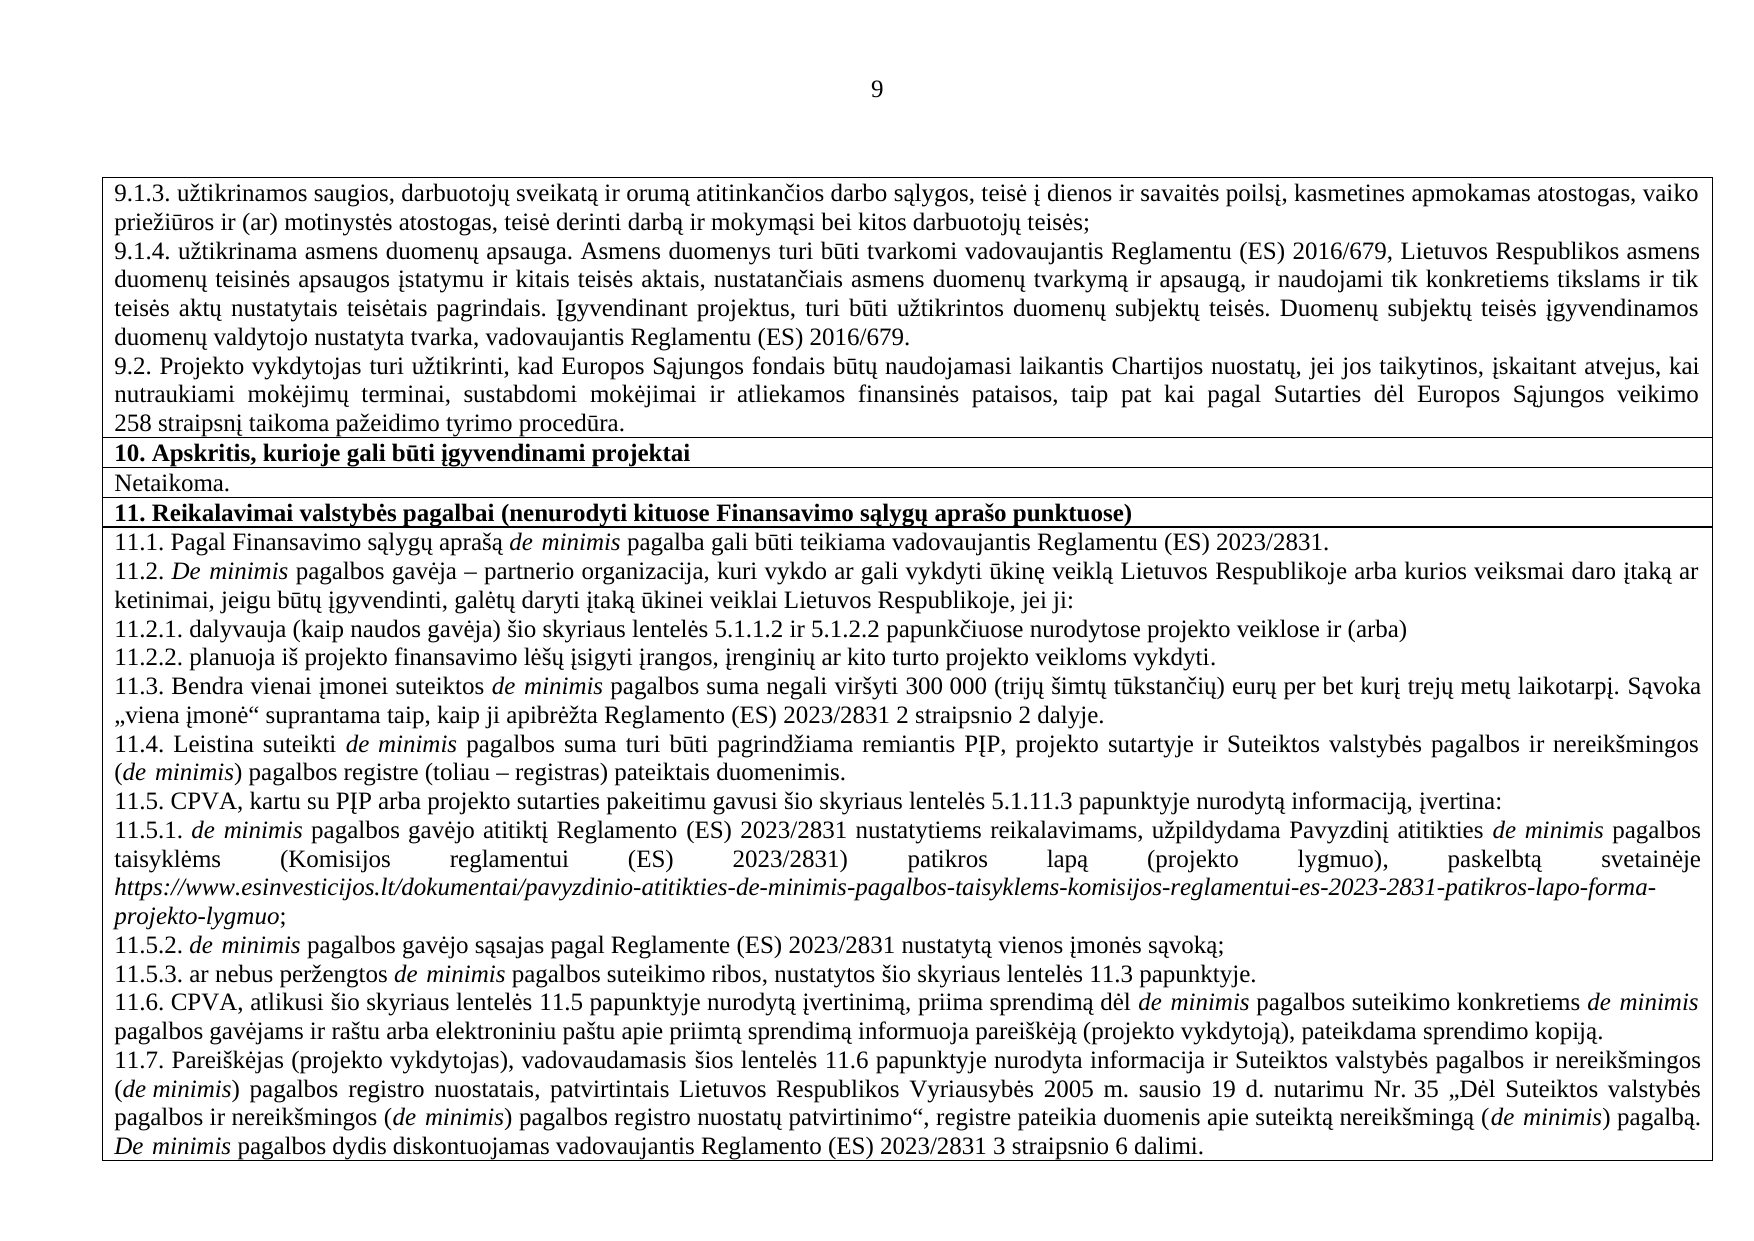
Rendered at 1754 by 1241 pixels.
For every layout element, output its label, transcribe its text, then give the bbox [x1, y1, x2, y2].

table_cell 11. Reikalavimai valstybės pagalbai (nenurodyti kituose Finansavimo sąlygų aprašo punktuose) [103, 498, 1712, 526]
table_cell 10. Apskritis, kurioje gali būti įgyvendinami projektai [103, 438, 1712, 467]
table_cell 11.1. Pagal Finansavimo sąlygų aprašą de minimis pagalba gali būti teikiama vadovaujantis Reglamentu (ES) 2023/2831. 11.2. De minimis pagalbos gavėja – partnerio organizacija, kuri vykdo ar gali vykdyti ūkinę veiklą Lietuvos Respublikoje arba kurios veiksmai daro įtaką ar ketinimai, jeigu būtų įgyvendinti, galėtų daryti įtaką ūkinei veiklai Lietuvos Respublikoje, jei ji: 11.2.1. dalyvauja (kaip naudos gavėja) šio skyriaus lentelės 5.1.1.2 ir 5.1.2.2 papunkčiuose nurodytose projekto veiklose ir (arba) 11.2.2. planuoja iš projekto finansavimo lėšų įsigyti įrangos, įrenginių ar kito turto projekto veikloms vykdyti. 11.3. Bendra vienai įmonei suteiktos de minimis pagalbos suma negali viršyti 300 000 (trijų šimtų tūkstančių) eurų per bet kurį trejų metų laikotarpį. Sąvoka „viena įmonė“ suprantama taip, kaip ji apibrėžta Reglamento (ES) 2023/2831 2 straipsnio 2 dalyje. 11.4. Leistina suteikti de minimis pagalbos suma turi būti pagrindžiama remiantis PĮP, projekto sutartyje ir Suteiktos valstybės pagalbos ir nereikšmingos (de minimis) pagalbos registre (toliau – registras) pateiktais duomenimis. 11.5. CPVA, kartu su PĮP arba projekto sutarties pakeitimu gavusi šio skyriaus lentelės 5.1.11.3 papunktyje nurodytą informaciją, įvertina: 11.5.1. de minimis pagalbos gavėjo atitiktį Reglamento (ES) 2023/2831 nustatytiems reikalavimams, užpildydama Pavyzdinį atitikties de minimis pagalbos taisyklėms (Komisijos reglamentui (ES) 2023/2831) patikros lapą (projekto lygmuo), paskelbtą svetainėje https://www.esinvesticijos.lt/dokumentai/pavyzdinio-atitikties-de-minimis-pagalbos-taisyklems-komisijos-reglamentui-es-2023-2831-patikros-lapo-forma-projekto-lygmuo; 11.5.2. de minimis pagalbos gavėjo sąsajas pagal Reglamente (ES) 2023/2831 nustatytą vienos įmonės sąvoką; 11.5.3. ar nebus peržengtos de minimis pagalbos suteikimo ribos, nustatytos šio skyriaus lentelės 11.3 papunktyje. 11.6. CPVA, atlikusi šio skyriaus lentelės 11.5 papunktyje nurodytą įvertinimą, priima sprendimą dėl de minimis pagalbos suteikimo konkretiems de minimis pagalbos gavėjams ir raštu arba elektroniniu paštu apie priimtą sprendimą informuoja pareiškėją (projekto vykdytoją), pateikdama sprendimo kopiją. 11.7. Pareiškėjas (projekto vykdytojas), vadovaudamasis šios lentelės 11.6 papunktyje nurodyta informacija ir Suteiktos valstybės pagalbos ir nereikšmingos (de minimis) pagalbos registro nuostatais, patvirtintais Lietuvos Respublikos Vyriausybės 2005 m. sausio 19 d. nutarimu Nr. 35 „Dėl Suteiktos valstybės pagalbos ir nereikšmingos (de minimis) pagalbos registro nuostatų patvirtinimo“, registre pateikia duomenis apie suteiktą nereikšmingą (de minimis) pagalbą. De minimis pagalbos dydis diskontuojamas vadovaujantis Reglamento (ES) 2023/2831 3 straipsnio 6 dalimi. [103, 528, 1712, 1160]
table_cell Netaikoma. [103, 468, 1712, 497]
table_cell 9.1.3. užtikrinamos saugios, darbuotojų sveikatą ir orumą atitinkančios darbo sąlygos, teisė į dienos ir savaitės poilsį, kasmetines apmokamas atostogas, vaiko priežiūros ir (ar) motinystės atostogas, teisė derinti darbą ir mokymąsi bei kitos darbuotojų teisės; 9.1.4. užtikrinama asmens duomenų apsauga. Asmens duomenys turi būti tvarkomi vadovaujantis Reglamentu (ES) 2016/679, Lietuvos Respublikos asmens duomenų teisinės apsaugos įstatymu ir kitais teisės aktais, nustatančiais asmens duomenų tvarkymą ir apsaugą, ir naudojami tik konkretiems tikslams ir tik teisės aktų nustatytais teisėtais pagrindais. Įgyvendinant projektus, turi būti užtikrintos duomenų subjektų teisės. Duomenų subjektų teisės įgyvendinamos duomenų valdytojo nustatyta tvarka, vadovaujantis Reglamentu (ES) 2016/679. 9.2. Projekto vykdytojas turi užtikrinti, kad Europos Sąjungos fondais būtų naudojamasi laikantis Chartijos nuostatų, jei jos taikytinos, įskaitant atvejus, kai nutraukiami mokėjimų terminai, sustabdomi mokėjimai ir atliekamos finansinės pataisos, taip pat kai pagal Sutarties dėl Europos Sąjungos veikimo 258 straipsnį taikoma pažeidimo tyrimo procedūra. [103, 178, 1712, 437]
